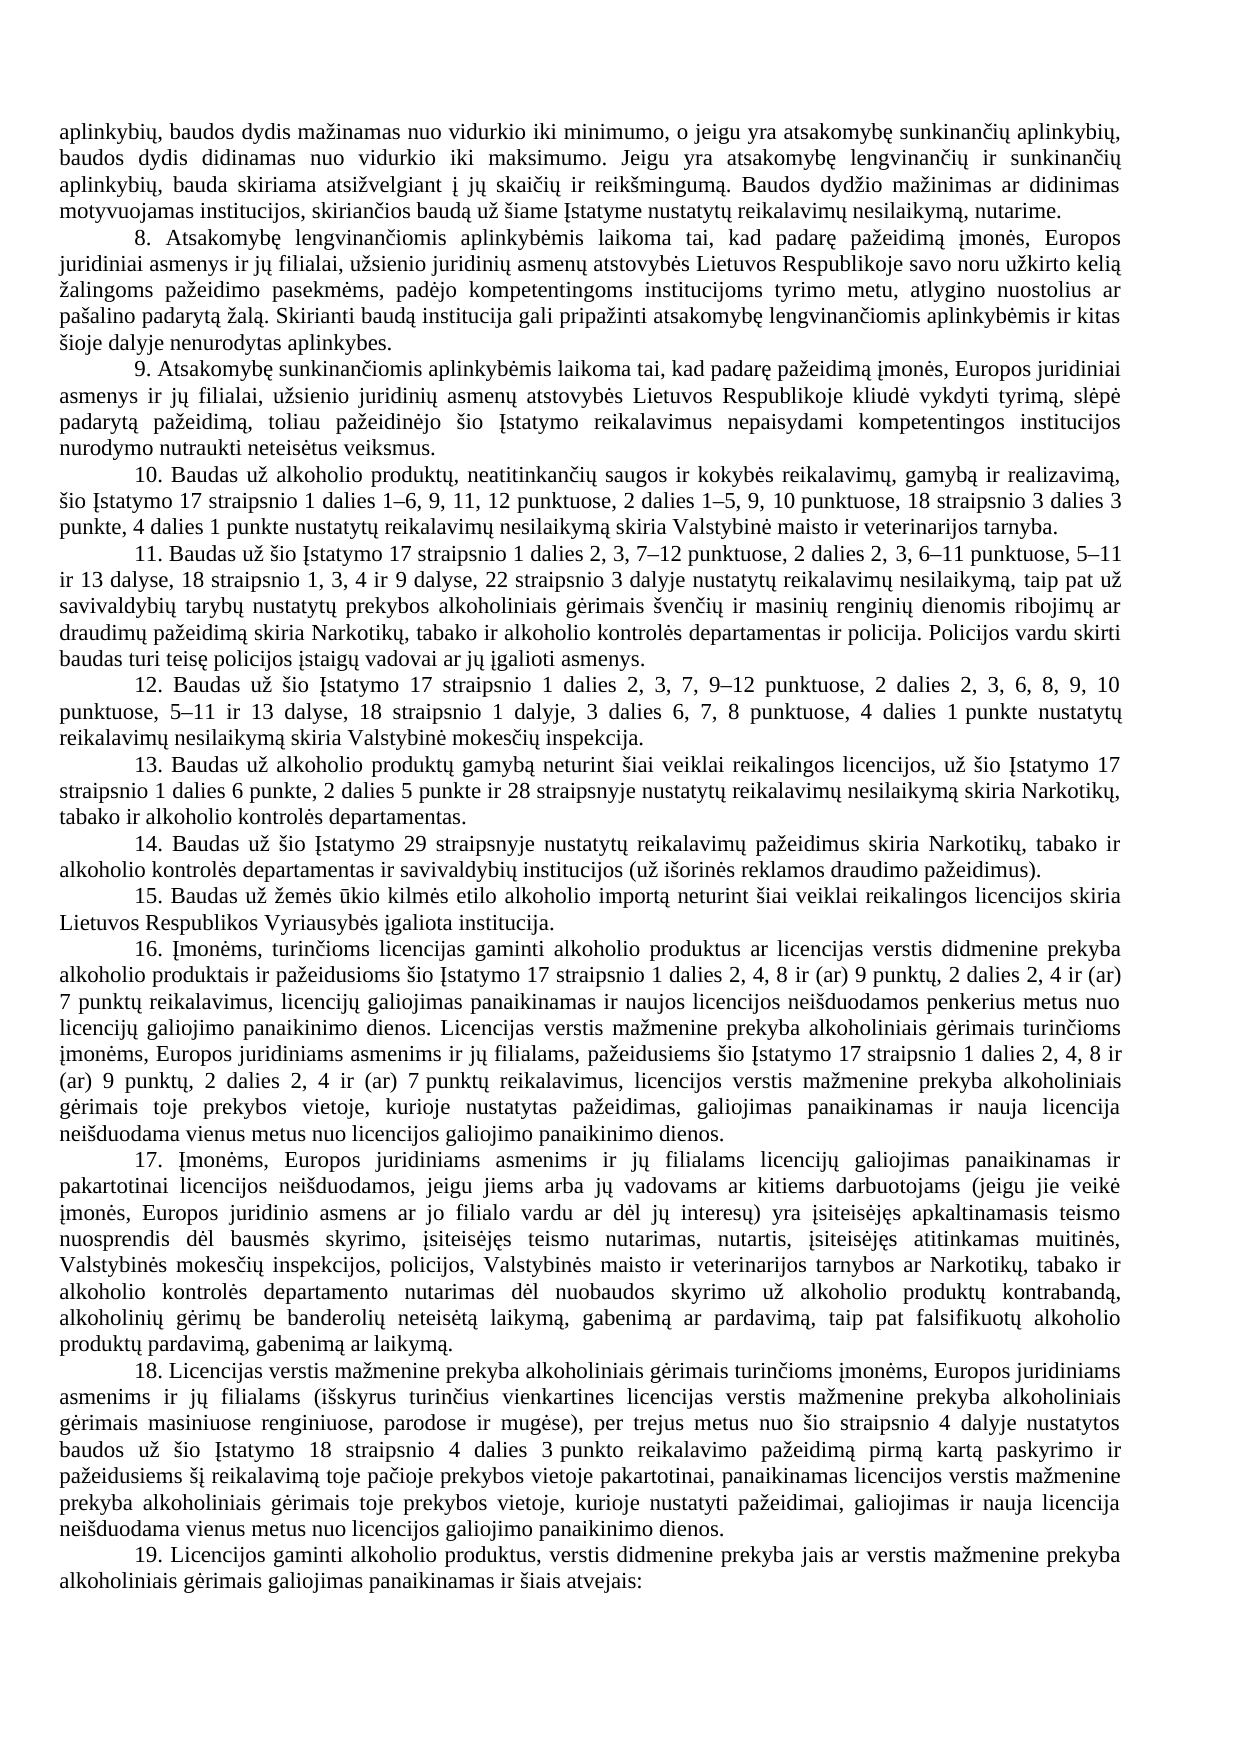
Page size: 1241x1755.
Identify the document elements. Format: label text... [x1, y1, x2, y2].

text 18. Licencijas verstis mažmenine prekyba alkoholiniais gėrimais turinčioms įmonėms, Europos juridiniams asmenims ir jų filialams (išskyrus turinčius vienkartines licencijas verstis mažmenine prekyba alkoholiniais gėrimais masiniuose renginiuose, parodose ir mugėse), per trejus metus nuo šio straipsnio 4 dalyje nustatytos baudos už šio Įstatymo 18 straipsnio 4 dalies 3 punkto reikalavimo pažeidimą pirmą kartą paskyrimo ir pažeidusiems šį reikalavimą toje pačioje prekybos vietoje pakartotinai, panaikinamas licencijos verstis mažmenine prekyba alkoholiniais gėrimais toje prekybos vietoje, kurioje nustatyti pažeidimai, galiojimas ir nauja licencija neišduodama vienus metus nuo licencijos galiojimo panaikinimo dienos. [59, 1357, 1122, 1541]
text 12. Baudas už šio Įstatymo 17 straipsnio 1 dalies 2, 3, 7, 9–12 punktuose, 2 dalies 2, 3, 6, 8, 9, 10 punktuose, 5–11 ir 13 dalyse, 18 straipsnio 1 dalyje, 3 dalies 6, 7, 8 punktuose, 4 dalies 1 punkte nustatytų reikalavimų nesilaikymą skiria Valstybinė mokesčių inspekcija. [59, 672, 1122, 751]
text aplinkybių, baudos dydis mažinamas nuo vidurkio iki minimumo, o jeigu yra atsakomybę sunkinančių aplinkybių, baudos dydis didinamas nuo vidurkio iki maksimumo. Jeigu yra atsakomybę lengvinančių ir sunkinančių aplinkybių, bauda skiriama atsižvelgiant į jų skaičių ir reikšmingumą. Baudos dydžio mažinimas ar didinimas motyvuojamas institucijos, skiriančios baudą už šiame Įstatyme nustatytų reikalavimų nesilaikymą, nutarime. [59, 118, 1122, 223]
text 19. Licencijos gaminti alkoholio produktus, verstis didmenine prekyba jais ar verstis mažmenine prekyba alkoholiniais gėrimais galiojimas panaikinamas ir šiais atvejais: [59, 1541, 1122, 1594]
text 11. Baudas už šio Įstatymo 17 straipsnio 1 dalies 2, 3, 7–12 punktuose, 2 dalies 2, 3, 6–11 punktuose, 5–11 ir 13 dalyse, 18 straipsnio 1, 3, 4 ir 9 dalyse, 22 straipsnio 3 dalyje nustatytų reikalavimų nesilaikymą, taip pat už savivaldybių tarybų nustatytų prekybos alkoholiniais gėrimais švenčių ir masinių renginių dienomis ribojimų ar draudimų pažeidimą skiria Narkotikų, tabako ir alkoholio kontrolės departamentas ir policija. Policijos vardu skirti baudas turi teisę policijos įstaigų vadovai ar jų įgalioti asmenys. [59, 540, 1122, 672]
text 8. Atsakomybę lengvinančiomis aplinkybėmis laikoma tai, kad padarę pažeidimą įmonės, Europos juridiniai asmenys ir jų filialai, užsienio juridinių asmenų atstovybės Lietuvos Respublikoje savo noru užkirto kelią žalingoms pažeidimo pasekmėms, padėjo kompetentingoms institucijoms tyrimo metu, atlygino nuostolius ar pašalino padarytą žalą. Skirianti baudą institucija gali pripažinti atsakomybę lengvinančiomis aplinkybėmis ir kitas šioje dalyje nenurodytas aplinkybes. [59, 223, 1122, 355]
text 9. Atsakomybę sunkinančiomis aplinkybėmis laikoma tai, kad padarę pažeidimą įmonės, Europos juridiniai asmenys ir jų filialai, užsienio juridinių asmenų atstovybės Lietuvos Respublikoje kliudė vykdyti tyrimą, slėpė padarytą pažeidimą, toliau pažeidinėjo šio Įstatymo reikalavimus nepaisydami kompetentingos institucijos nurodymo nutraukti neteisėtus veiksmus. [59, 355, 1122, 461]
text 15. Baudas už žemės ūkio kilmės etilo alkoholio importą neturint šiai veiklai reikalingos licencijos skiria Lietuvos Respublikos Vyriausybės įgaliota institucija. [59, 882, 1122, 935]
text 10. Baudas už alkoholio produktų, neatitinkančių saugos ir kokybės reikalavimų, gamybą ir realizavimą, šio Įstatymo 17 straipsnio 1 dalies 1–6, 9, 11, 12 punktuose, 2 dalies 1–5, 9, 10 punktuose, 18 straipsnio 3 dalies 3 punkte, 4 dalies 1 punkte nustatytų reikalavimų nesilaikymą skiria Valstybinė maisto ir veterinarijos tarnyba. [59, 461, 1122, 540]
text 13. Baudas už alkoholio produktų gamybą neturint šiai veiklai reikalingos licencijos, už šio Įstatymo 17 straipsnio 1 dalies 6 punkte, 2 dalies 5 punkte ir 28 straipsnyje nustatytų reikalavimų nesilaikymą skiria Narkotikų, tabako ir alkoholio kontrolės departamentas. [59, 751, 1122, 830]
text 14. Baudas už šio Įstatymo 29 straipsnyje nustatytų reikalavimų pažeidimus skiria Narkotikų, tabako ir alkoholio kontrolės departamentas ir savivaldybių institucijos (už išorinės reklamos draudimo pažeidimus). [59, 830, 1122, 882]
text 17. Įmonėms, Europos juridiniams asmenims ir jų filialams licencijų galiojimas panaikinamas ir pakartotinai licencijos neišduodamos, jeigu jiems arba jų vadovams ar kitiems darbuotojams (jeigu jie veikė įmonės, Europos juridinio asmens ar jo filialo vardu ar dėl jų interesų) yra įsiteisėjęs apkaltinamasis teismo nuosprendis dėl bausmės skyrimo, įsiteisėjęs teismo nutarimas, nutartis, įsiteisėjęs atitinkamas muitinės, Valstybinės mokesčių inspekcijos, policijos, Valstybinės maisto ir veterinarijos tarnybos ar Narkotikų, tabako ir alkoholio kontrolės departamento nutarimas dėl nuobaudos skyrimo už alkoholio produktų kontrabandą, alkoholinių gėrimų be banderolių neteisėtą laikymą, gabenimą ar pardavimą, taip pat falsifikuotų alkoholio produktų pardavimą, gabenimą ar laikymą. [59, 1146, 1122, 1357]
text 16. Įmonėms, turinčioms licencijas gaminti alkoholio produktus ar licencijas verstis didmenine prekyba alkoholio produktais ir pažeidusioms šio Įstatymo 17 straipsnio 1 dalies 2, 4, 8 ir (ar) 9 punktų, 2 dalies 2, 4 ir (ar) 7 punktų reikalavimus, licencijų galiojimas panaikinamas ir naujos licencijos neišduodamos penkerius metus nuo licencijų galiojimo panaikinimo dienos. Licencijas verstis mažmenine prekyba alkoholiniais gėrimais turinčioms įmonėms, Europos juridiniams asmenims ir jų filialams, pažeidusiems šio Įstatymo 17 straipsnio 1 dalies 2, 4, 8 ir (ar) 9 punktų, 2 dalies 2, 4 ir (ar) 7 punktų reikalavimus, licencijos verstis mažmenine prekyba alkoholiniais gėrimais toje prekybos vietoje, kurioje nustatytas pažeidimas, galiojimas panaikinamas ir nauja licencija neišduodama vienus metus nuo licencijos galiojimo panaikinimo dienos. [59, 935, 1122, 1146]
